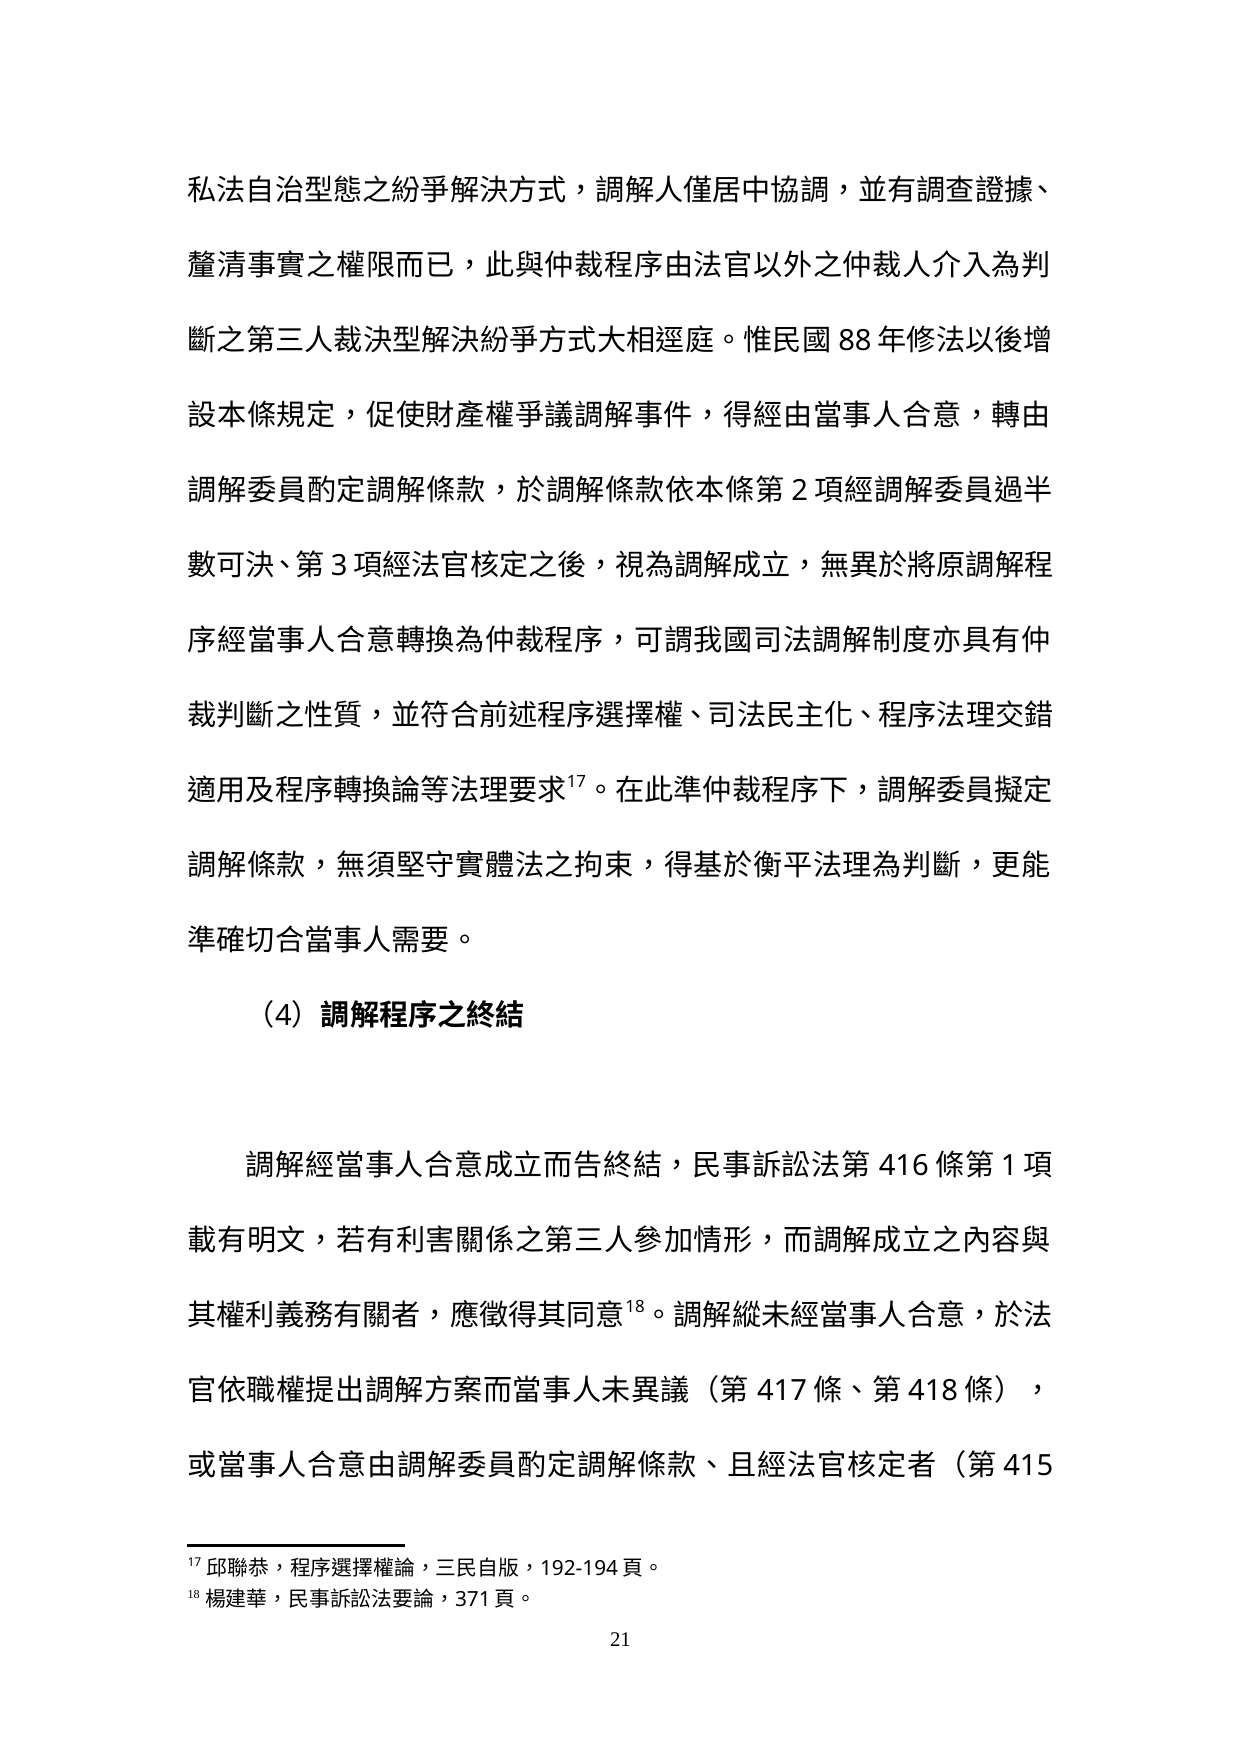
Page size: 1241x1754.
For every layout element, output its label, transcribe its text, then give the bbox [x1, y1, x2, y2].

text （4）調解程序之終結 [187, 975, 1053, 1050]
text 學說稱此為「準仲裁程序」，蓋舊法下調解成立之內容為何，均係基於調解當事人之雙方合意，調解本質仍係一種當事人意思自主、私法自治型態之紛爭解決方式，調解人僅居中協調，並有調查證據、釐清事實之權限而已，此與仲裁程序由法官以外之仲裁人介入為判斷之第三人裁決型解決紛爭方式大相逕庭。惟民國88年修法以後增設本條規定，促使財產權爭議調解事件，得經由當事人合意，轉由調解委員酌定調解條款，於調解條款依本條第2項經調解委員過半數可決、第3項經法官核定之後，視為調解成立，無異於將原調解程序經當事人合意轉換為仲裁程序，可謂我國司法調解制度亦具有仲裁判斷之性質，並符合前述程序選擇權、司法民主化、程序法理交錯適用及程序轉換論等法理要求。在此準仲裁程序下，調解委員擬定調解條款，無須堅守實體法之拘束，得基於衡平法理為判斷，更能準確切合當事人需要。 [187, 150, 1053, 975]
text 邱聯恭，程序選擇權論，三民自版，192-194頁。 [187, 1552, 1053, 1582]
text 調解經當事人合意成立而告終結，民事訴訟法第416條第1項載有明文，若有利害關係之第三人參加情形，而調解成立之內容與其權利義務有關者，應徵得其同意。調解縱未經當事人合意，於法官依職權提出調解方案而當事人未異議（第417條、第418條），或當事人合意由調解委員酌定調解條款、且經法官核定者（第415條之1），調解視為成立亦告終結。於此情形，根據同法第416條第1項後段規定：「調解成立者，與訴訟上和解同一之效力」，又依同法第380條第1項規定：「和解成立者，與確定判決有同一之效力，故調解成立者，具有與確定判決有同一之效力，自不待言。 [187, 1125, 1053, 1500]
text 楊建華，民事訴訟法要論，371頁。 [187, 1582, 1053, 1612]
